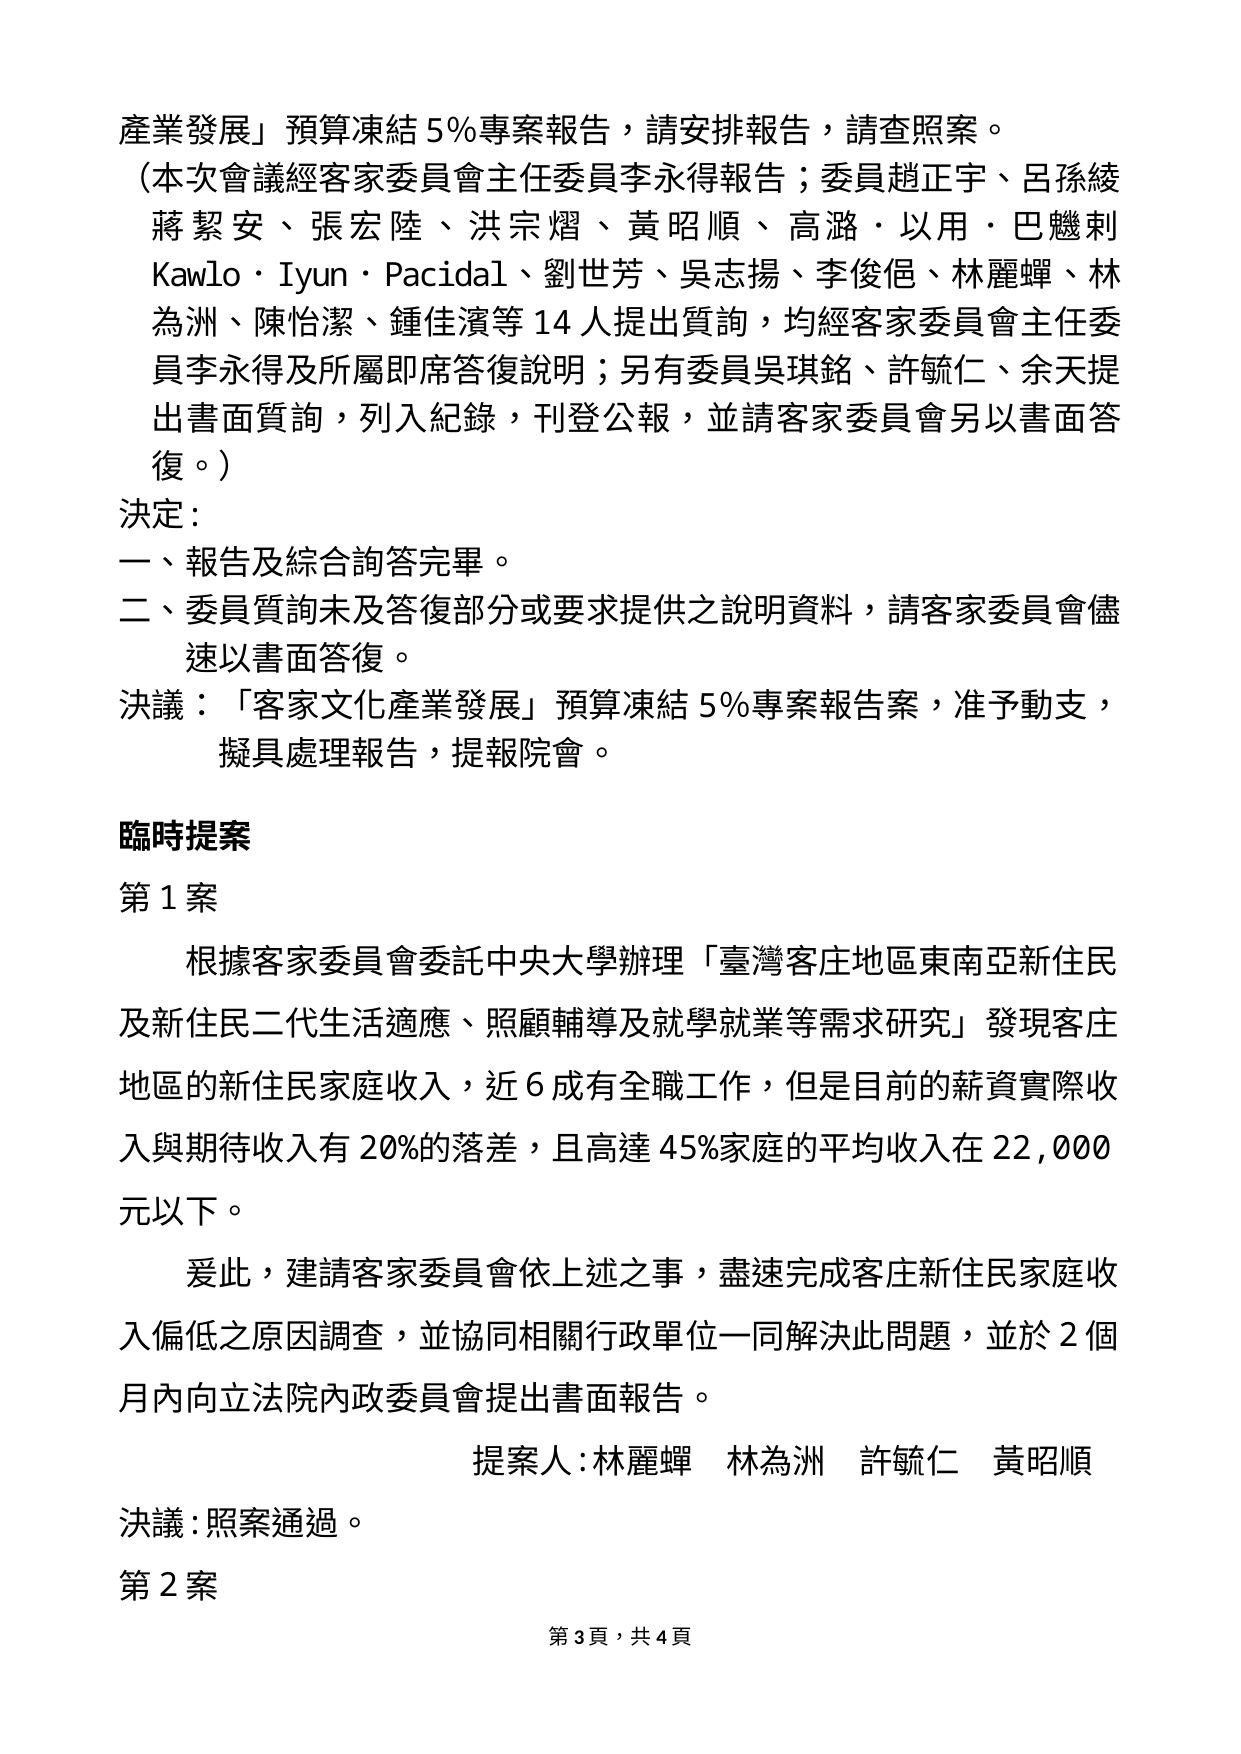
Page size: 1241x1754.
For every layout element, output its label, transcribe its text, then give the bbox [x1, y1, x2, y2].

text 決定: [118, 488, 1122, 536]
text 提案人:林麗蟬 林為洲 許毓仁 黃昭順 [473, 1417, 1122, 1479]
text 一、報告及綜合詢答完畢。 [118, 536, 1122, 584]
text 第1案 [118, 854, 1122, 917]
text 第2案 [118, 1542, 1122, 1604]
text 爰此，建請客家委員會依上述之事，盡速完成客庄新住民家庭收入偏低之原因調查，並協同相關行政單位一同解決此問題，並於2個月內向立法院內政委員會提出書面報告。 [118, 1229, 1122, 1417]
text 二、委員質詢未及答復部分或要求提供之說明資料，請客家委員會儘速以書面答復。 [118, 584, 1122, 679]
text （本次會議經客家委員會主任委員李永得報告；委員趙正宇、呂孫綾、蔣絜安、張宏陸、洪宗熠、黃昭順、高潞．以用．巴魕剌Kawlo．Iyun．Pacidal、劉世芳、吳志揚、李俊俋、林麗蟬、林為洲、陳怡潔、鍾佳濱等14人提出質詢，均經客家委員會主任委員李永得及所屬即席答復說明；另有委員吳琪銘、許毓仁、余天提出書面質詢，列入紀錄，刊登公報，並請客家委員會另以書面答復。） [118, 152, 1122, 488]
text 決議:照案通過。 [118, 1479, 1122, 1542]
text 根據客家委員會委託中央大學辦理「臺灣客庄地區東南亞新住民及新住民二代生活適應、照顧輔導及就學就業等需求研究」發現客庄地區的新住民家庭收入，近6成有全職工作，但是目前的薪資實際收入與期待收入有20%的落差，且高達45%家庭的平均收入在22,000元以下。 [118, 917, 1122, 1229]
text 臨時提案 [118, 792, 1122, 854]
text 決議：「客家文化產業發展」預算凍結5％專案報告案，准予動支，擬具處理報告，提報院會。 [118, 679, 1122, 775]
text 產業發展」預算凍結5％專案報告，請安排報告，請查照案。 [118, 104, 1122, 152]
